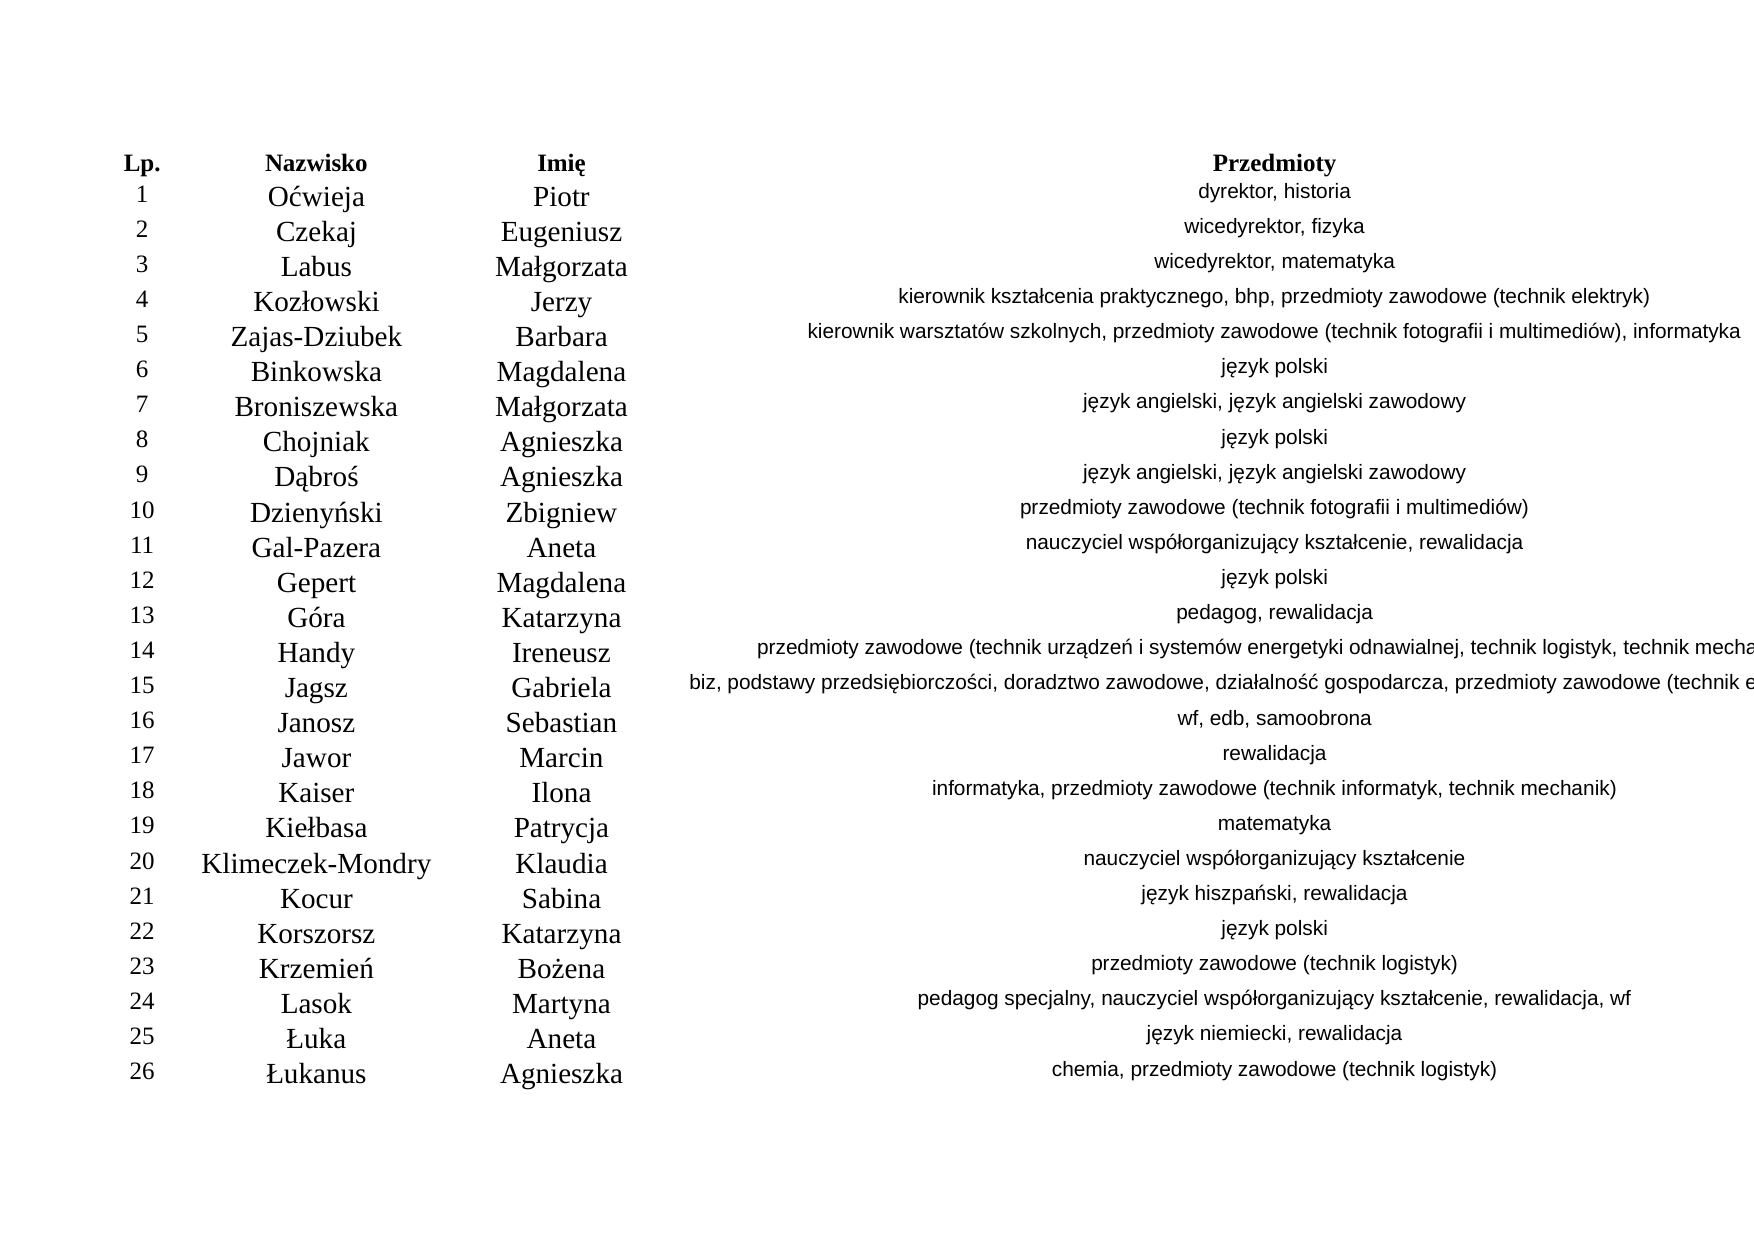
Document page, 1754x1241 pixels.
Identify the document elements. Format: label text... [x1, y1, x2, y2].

table_cell matematyka [663, 811, 1753, 844]
table_cell 16 [113, 705, 171, 739]
table_cell Małgorzata [461, 390, 661, 423]
table_cell 8 [113, 425, 171, 458]
table_cell Oćwieja [173, 179, 460, 212]
table_cell wf, edb, samoobrona [663, 705, 1753, 739]
table_cell 17 [113, 741, 171, 774]
table_cell Dzienyński [173, 495, 460, 528]
table_cell Ilona [461, 776, 661, 809]
table_cell język hiszpański, rewalidacja [663, 881, 1753, 914]
table_header Imię [461, 148, 661, 177]
table_cell 21 [113, 881, 171, 914]
table_cell kierownik warsztatów szkolnych, przedmioty zawodowe (technik fotografii i multimediów), informatyka [663, 319, 1753, 353]
table_cell Magdalena [461, 565, 661, 598]
table_cell 7 [113, 390, 171, 423]
table_cell Góra [173, 600, 460, 633]
table_cell Klimeczek-Mondry [173, 846, 460, 879]
table_cell przedmioty zawodowe (technik urządzeń i systemów energetyki odnawialnej, technik logistyk, technik mechanik) [663, 635, 1753, 669]
table_cell Zbigniew [461, 495, 661, 528]
table_cell Kocur [173, 881, 460, 914]
table_cell 2 [113, 214, 171, 247]
table_cell Marcin [461, 741, 661, 774]
table_cell pedagog, rewalidacja [663, 600, 1753, 633]
table_cell Dąbroś [173, 460, 460, 493]
table_cell 6 [113, 354, 171, 388]
table_cell Broniszewska [173, 390, 460, 423]
table_cell Jawor [173, 741, 460, 774]
table_cell Katarzyna [461, 600, 661, 633]
table_cell język polski [663, 354, 1753, 388]
table_cell Ireneusz [461, 635, 661, 669]
table_cell Katarzyna [461, 916, 661, 949]
table_cell wicedyrektor, matematyka [663, 249, 1753, 282]
table_cell 23 [113, 951, 171, 984]
table_cell chemia, przedmioty zawodowe (technik logistyk) [663, 1056, 1753, 1090]
table_cell Gal-Pazera [173, 530, 460, 563]
table_cell dyrektor, historia [663, 179, 1753, 212]
table_cell Gepert [173, 565, 460, 598]
table_cell Sabina [461, 881, 661, 914]
table_cell język niemiecki, rewalidacja [663, 1021, 1753, 1055]
table_cell 12 [113, 565, 171, 598]
table_cell 14 [113, 635, 171, 669]
table_cell przedmioty zawodowe (technik fotografii i multimediów) [663, 495, 1753, 528]
table_cell Lasok [173, 986, 460, 1020]
table_cell 4 [113, 284, 171, 318]
table_cell Krzemień [173, 951, 460, 984]
table_cell 15 [113, 670, 171, 704]
table_cell 24 [113, 986, 171, 1020]
table_cell Aneta [461, 530, 661, 563]
table_cell 10 [113, 495, 171, 528]
table_cell Martyna [461, 986, 661, 1020]
table_cell 19 [113, 811, 171, 844]
table_cell 1 [113, 179, 171, 212]
table_cell kierownik kształcenia praktycznego, bhp, przedmioty zawodowe (technik elektryk) [663, 284, 1753, 318]
table_cell Aneta [461, 1021, 661, 1055]
table_cell Eugeniusz [461, 214, 661, 247]
table_cell Barbara [461, 319, 661, 353]
table_cell rewalidacja [663, 741, 1753, 774]
table_cell 9 [113, 460, 171, 493]
table_cell Łuka [173, 1021, 460, 1055]
table_cell Łukanus [173, 1056, 460, 1090]
table_cell Agnieszka [461, 1056, 661, 1090]
table_cell Klaudia [461, 846, 661, 879]
table_cell 22 [113, 916, 171, 949]
table_cell biz, podstawy przedsiębiorczości, doradztwo zawodowe, działalność gospodarcza, przedmioty zawodowe (technik ekonomista) [663, 670, 1753, 704]
table_cell 3 [113, 249, 171, 282]
table_cell 25 [113, 1021, 171, 1055]
table_cell Czekaj [173, 214, 460, 247]
table_cell język polski [663, 565, 1753, 598]
table_cell przedmioty zawodowe (technik logistyk) [663, 951, 1753, 984]
table_cell 20 [113, 846, 171, 879]
table_cell nauczyciel współorganizujący kształcenie [663, 846, 1753, 879]
table_cell Sebastian [461, 705, 661, 739]
table_cell 11 [113, 530, 171, 563]
table_cell 26 [113, 1056, 171, 1090]
table_header Przedmioty [663, 148, 1753, 177]
table_cell 5 [113, 319, 171, 353]
table_cell język polski [663, 425, 1753, 458]
table_cell Agnieszka [461, 425, 661, 458]
table_cell Handy [173, 635, 460, 669]
table_cell Zajas-Dziubek [173, 319, 460, 353]
table_cell 18 [113, 776, 171, 809]
table_cell Gabriela [461, 670, 661, 704]
table_cell język angielski, język angielski zawodowy [663, 460, 1753, 493]
table_cell Kaiser [173, 776, 460, 809]
table_cell Kiełbasa [173, 811, 460, 844]
table_header Lp. [113, 148, 171, 177]
table_cell Małgorzata [461, 249, 661, 282]
table_cell język polski [663, 916, 1753, 949]
table_cell Korszorsz [173, 916, 460, 949]
table_cell Patrycja [461, 811, 661, 844]
table_cell pedagog specjalny, nauczyciel współorganizujący kształcenie, rewalidacja, wf [663, 986, 1753, 1020]
table_cell język angielski, język angielski zawodowy [663, 390, 1753, 423]
table_cell Jagsz [173, 670, 460, 704]
table_cell nauczyciel współorganizujący kształcenie, rewalidacja [663, 530, 1753, 563]
table_cell Magdalena [461, 354, 661, 388]
table_cell Bożena [461, 951, 661, 984]
table_header Nazwisko [173, 148, 460, 177]
table_cell Chojniak [173, 425, 460, 458]
table_cell Kozłowski [173, 284, 460, 318]
table_cell Agnieszka [461, 460, 661, 493]
table_cell Janosz [173, 705, 460, 739]
table_cell Binkowska [173, 354, 460, 388]
table_cell 13 [113, 600, 171, 633]
table_cell Piotr [461, 179, 661, 212]
table_cell informatyka, przedmioty zawodowe (technik informatyk, technik mechanik) [663, 776, 1753, 809]
table_cell wicedyrektor, fizyka [663, 214, 1753, 247]
table_cell Jerzy [461, 284, 661, 318]
table_cell Labus [173, 249, 460, 282]
